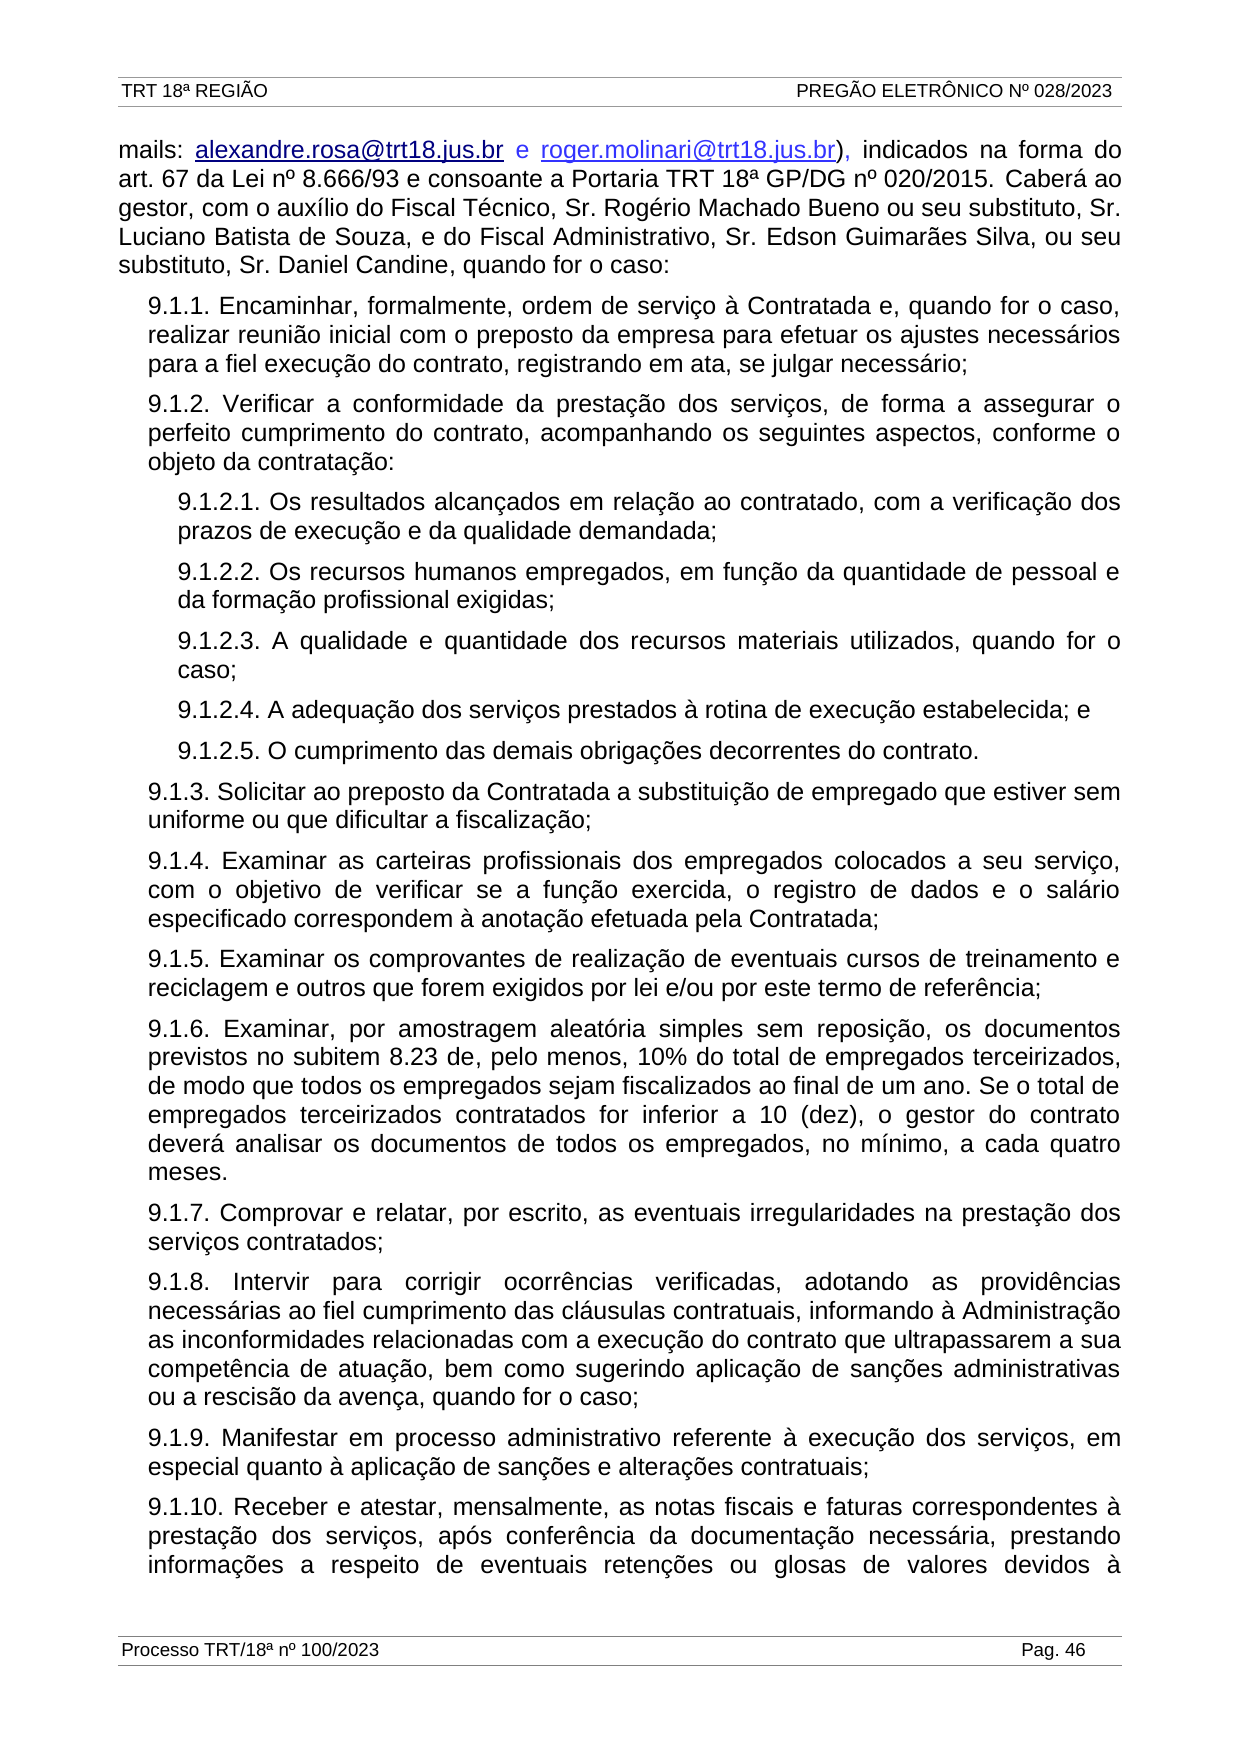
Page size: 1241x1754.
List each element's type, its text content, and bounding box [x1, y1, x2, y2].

text 9.1.2.5. O cumprimento das demais obrigações decorrentes do contrato. [177, 736, 1122, 765]
text mails: alexandre.rosa@trt18.jus.br e roger.molinari@trt18.jus.br), indicados na forma do art. 67 da Lei nº 8.666/93 e consoante a Portaria TRT 18ª GP/DG nº 020/2015. Caberá ao gestor, com o auxílio do Fiscal Técnico, Sr. Rogério Machado Bueno ou seu substituto, Sr. Luciano Batista de Souza, e do Fiscal Administrativo, Sr. Edson Guimarães Silva, ou seu substituto, Sr. Daniel Candine, quando for o caso: [118, 136, 1122, 279]
text 9.1.2. Verificar a conformidade da prestação dos serviços, de forma a assegurar o perfeito cumprimento do contrato, acompanhando os seguintes aspectos, conforme o objeto da contratação: [148, 389, 1122, 476]
text 9.1.2.3. A qualidade e quantidade dos recursos materiais utilizados, quando for o caso; [177, 626, 1122, 684]
text 9.1.7. Comprovar e relatar, por escrito, as eventuais irregularidades na prestação dos serviços contratados; [148, 1198, 1122, 1256]
text 9.1.1. Encaminhar, formalmente, ordem de serviço à Contratada e, quando for o caso, realizar reunião inicial com o preposto da empresa para efetuar os ajustes necessários para a fiel execução do contrato, registrando em ata, se julgar necessário; [148, 291, 1122, 377]
text 9.1.10. Receber e atestar, mensalmente, as notas fiscais e faturas correspondentes à prestação dos serviços, após conferência da documentação necessária, prestando informações a respeito de eventuais retenções ou glosas de valores devidos à [148, 1492, 1122, 1579]
list 9.1.9. Manifestar em processo administrativo referente à execução dos serviços, em especial quanto à aplicação de sanções e alterações contratuais; [148, 1423, 1122, 1481]
list 9.1.8. Intervir para corrigir ocorrências verificadas, adotando as providências necessárias ao fiel cumprimento das cláusulas contratuais, informando à Administração as inconformidades relacionadas com a execução do contrato que ultrapassarem a sua competência de atuação, bem como sugerindo aplicação de sanções administrativas ou a rescisão da avença, quando for o caso; [148, 1267, 1122, 1411]
text 9.1.2.4. A adequação dos serviços prestados à rotina de execução estabelecida; e [177, 696, 1122, 724]
text 9.1.2.1. Os resultados alcançados em relação ao contratado, com a verificação dos prazos de execução e da qualidade demandada; [177, 487, 1122, 545]
text 9.1.3. Solicitar ao preposto da Contratada a substituição de empregado que estiver sem uniforme ou que dificultar a fiscalização; [148, 777, 1122, 834]
text 9.1.4. Examinar as carteiras profissionais dos empregados colocados a seu serviço, com o objetivo de verificar se a função exercida, o registro de dados e o salário especificado correspondem à anotação efetuada pela Contratada; [148, 846, 1122, 932]
text 9.1.5. Examinar os comprovantes de realização de eventuais cursos de treinamento e reciclagem e outros que forem exigidos por lei e/ou por este termo de referência; [148, 944, 1122, 1002]
text 9.1.6. Examinar, por amostragem aleatória simples sem reposição, os documentos previstos no subitem 8.23 de, pelo menos, 10% do total de empregados terceirizados, de modo que todos os empregados sejam fiscalizados ao final de um ano. Se o total de empregados terceirizados contratados for inferior a 10 (dez), o gestor do contrato deverá analisar os documentos de todos os empregados, no mínimo, a cada quatro meses. [148, 1014, 1122, 1186]
text 9.1.2.2. Os recursos humanos empregados, em função da quantidade de pessoal e da formação profissional exigidas; [177, 557, 1122, 614]
